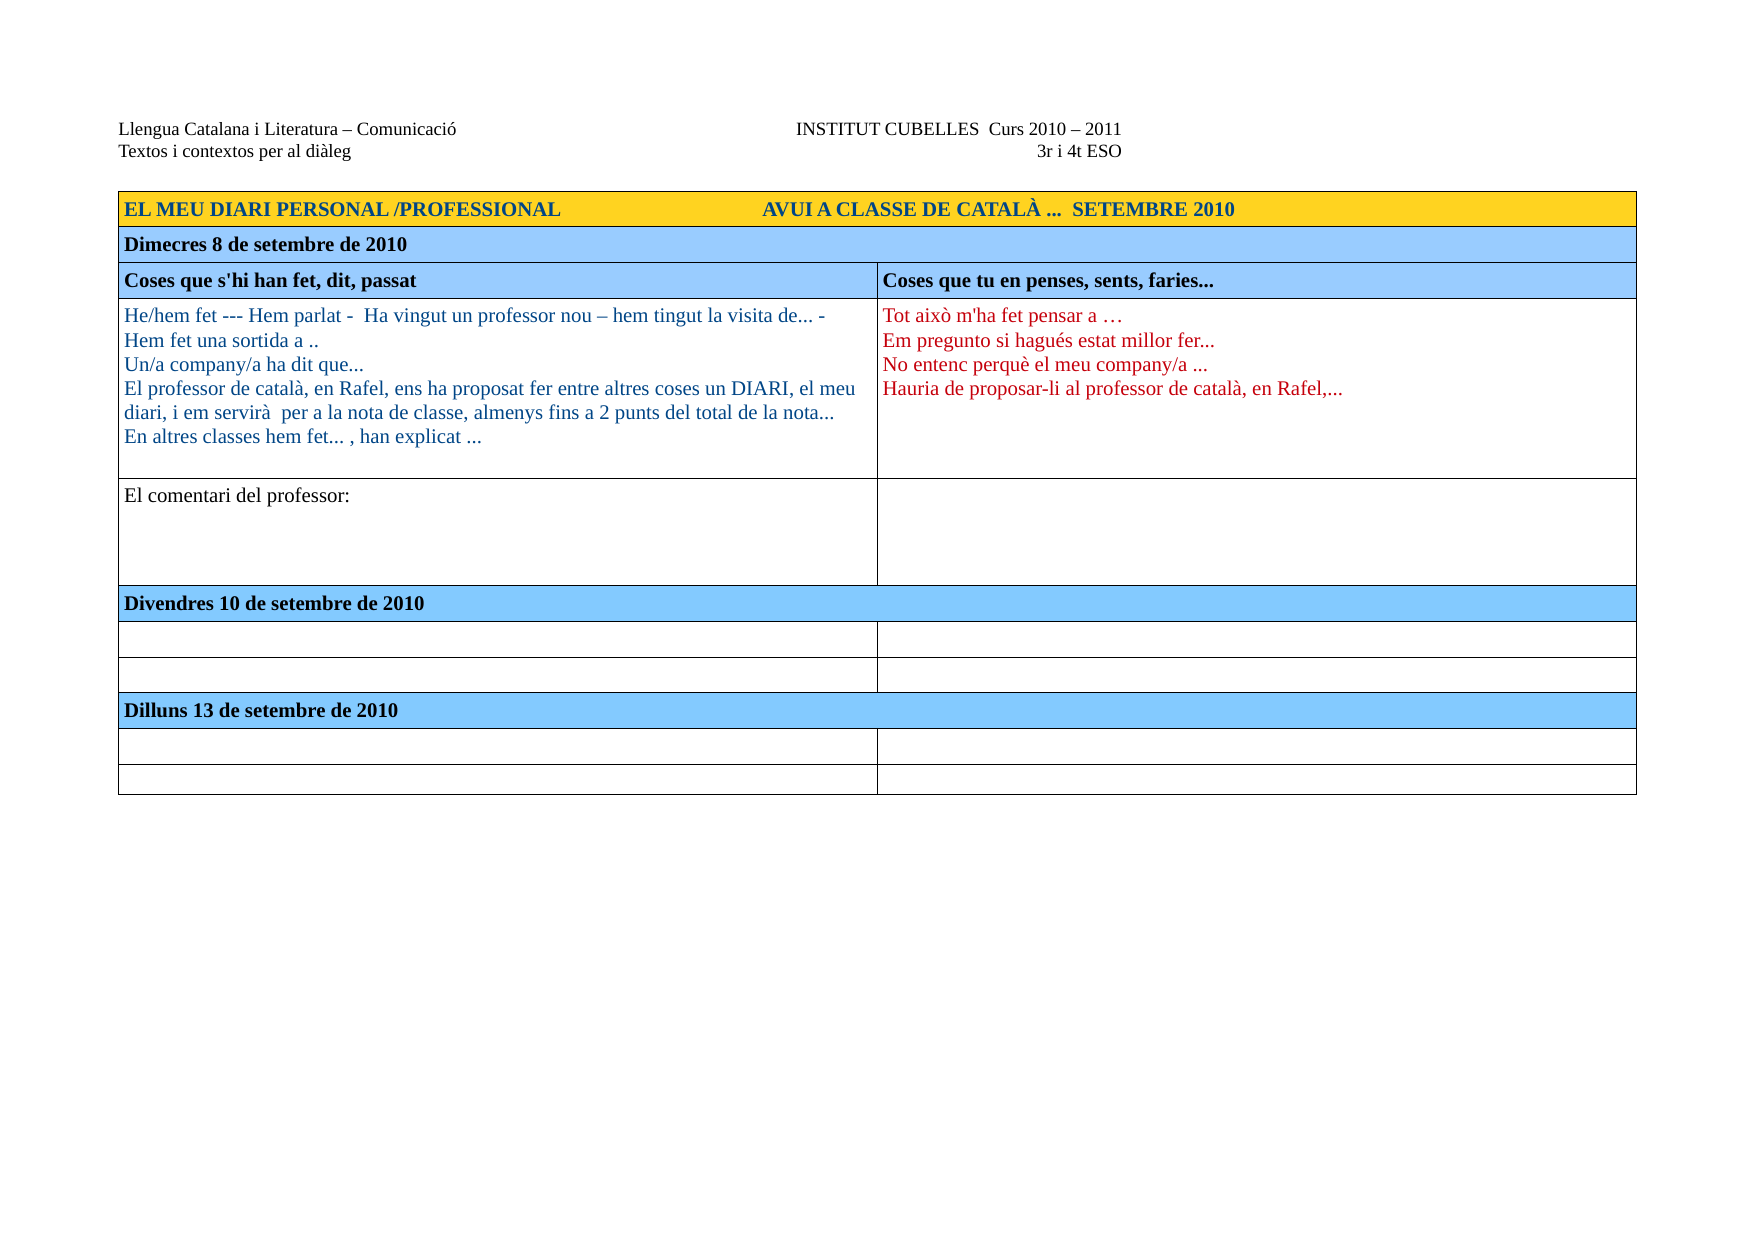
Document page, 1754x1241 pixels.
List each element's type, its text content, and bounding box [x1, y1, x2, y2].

table_cell Coses que tu en penses, sents, faries... [878, 263, 1636, 298]
table_cell Tot això m'ha fet pensar a … Em pregunto si hagués estat millor fer... No entenc perquè el meu company/a ... Hauria de proposar-li al professor de català, en Rafel,... [878, 299, 1636, 478]
table_cell Coses que s'hi han fet, dit, passat [119, 263, 877, 298]
table_cell [878, 479, 1636, 585]
table_cell [119, 765, 877, 794]
table_cell El comentari del professor: [119, 479, 877, 585]
table_cell [878, 658, 1636, 692]
table_cell [119, 729, 877, 763]
table_cell Dilluns 13 de setembre de 2010 [119, 693, 1636, 728]
table_cell [878, 622, 1636, 657]
table_cell [119, 658, 877, 692]
table_cell Divendres 10 de setembre de 2010 [119, 586, 1636, 621]
table_cell He/hem fet --- Hem parlat - Ha vingut un professor nou – hem tingut la visita de... - Hem fet una sortida a .. Un/a company/a ha dit que... El professor de català, en Rafel, ens ha proposat fer entre altres coses un DIARI, el meu diari, i em servirà per a la nota de classe, almenys fins a 2 punts del total de la nota... En altres classes hem fet... , han explicat ... [119, 299, 877, 478]
table_cell [878, 729, 1636, 763]
table_cell Dimecres 8 de setembre de 2010 [119, 227, 1636, 262]
table_cell [119, 622, 877, 657]
table_cell [878, 765, 1636, 794]
table_header EL MEU DIARI PERSONAL /PROFESSIONAL AVUI A CLASSE DE CATALÀ ... SETEMBRE 2010 [119, 192, 1636, 226]
